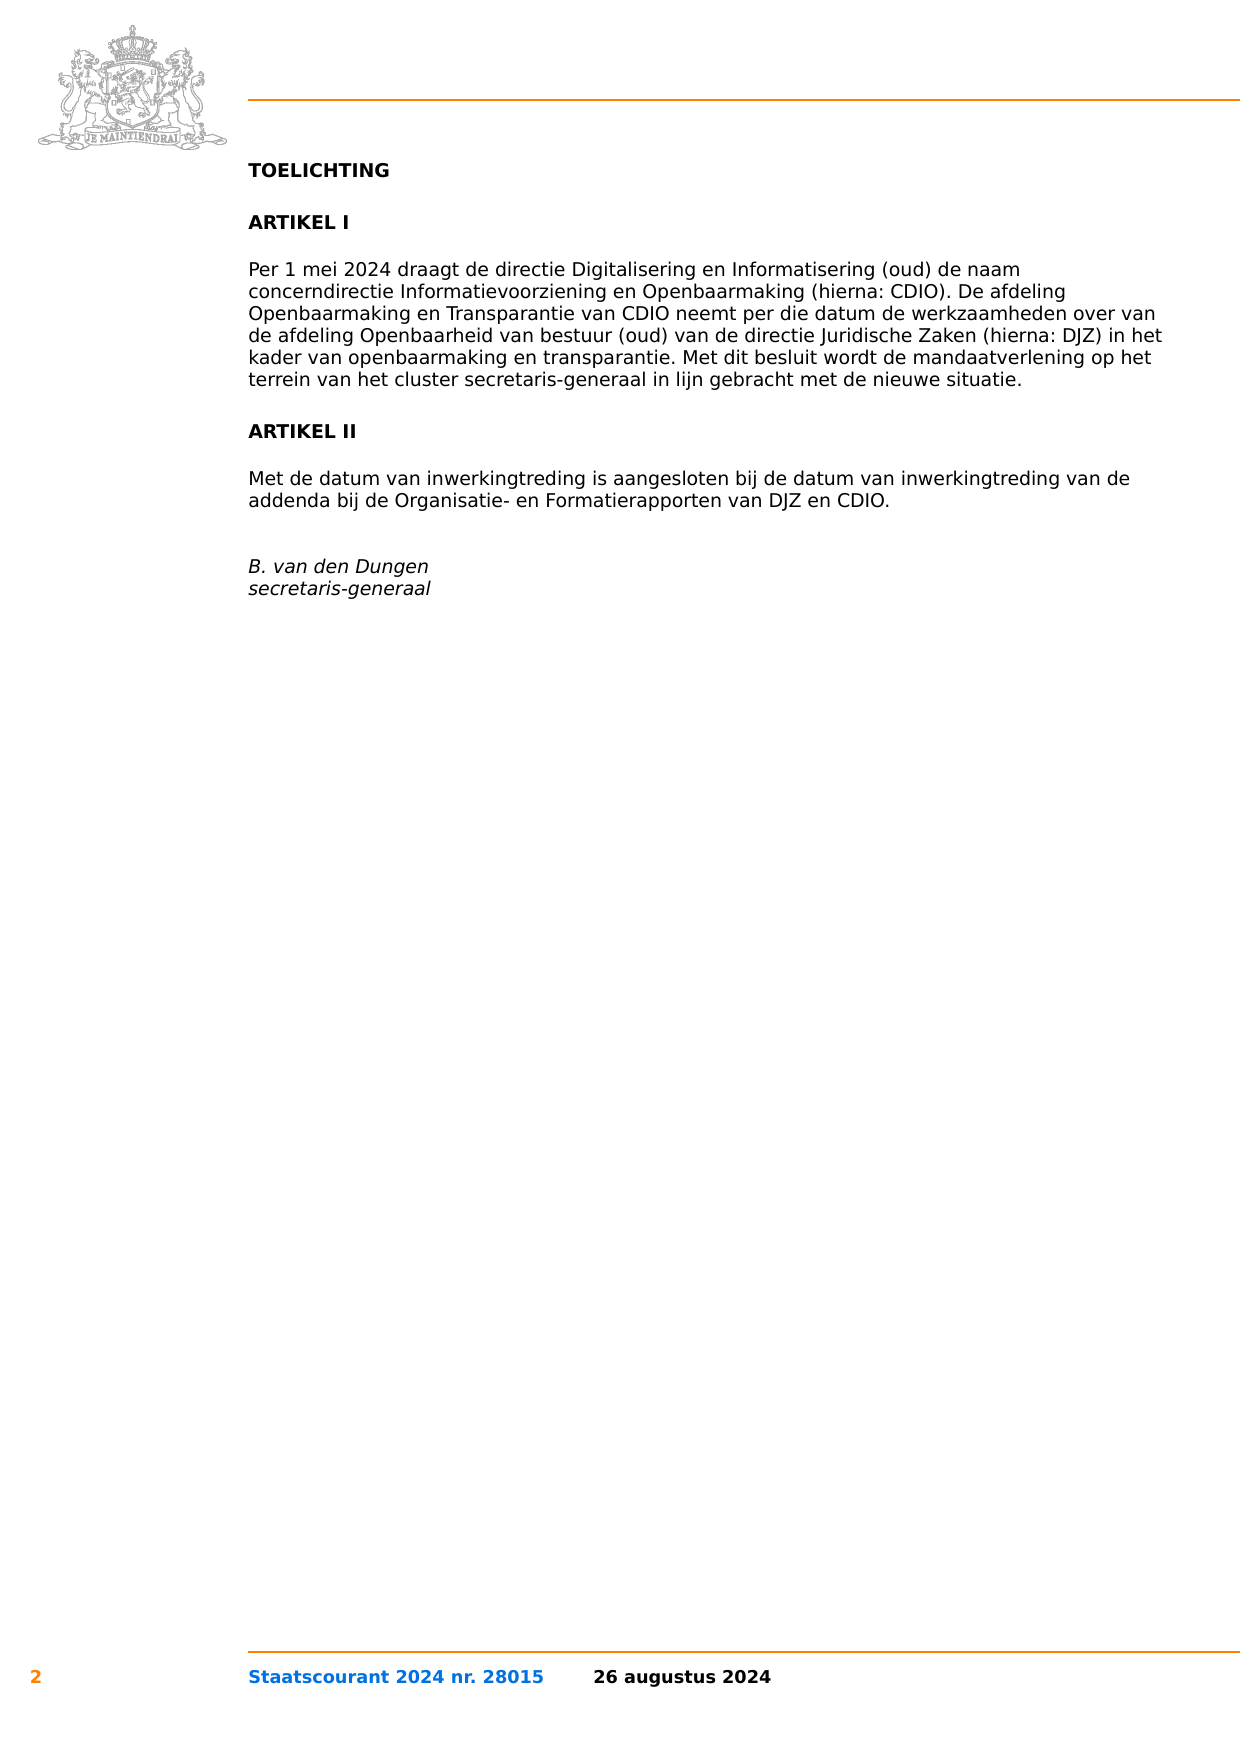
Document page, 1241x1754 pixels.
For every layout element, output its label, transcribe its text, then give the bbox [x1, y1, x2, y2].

subtitle TOELICHTING [248, 160, 1163, 182]
subtitle ARTIKEL I [248, 212, 1163, 234]
text B. van den Dungen secretaris-generaal [248, 533, 1163, 599]
subtitle ARTIKEL II [248, 421, 1163, 443]
picture [38, 25, 227, 150]
text Per 1 mei 2024 draagt de directie Digitalisering en Informatisering (oud) de naam concerndirectie Informatievoorziening en Openbaarmaking (hierna: CDIO). De afdeling Openbaarmaking en Transparantie van CDIO neemt per die datum de werkzaamheden over van de afdeling Openbaarheid van bestuur (oud) van de directie Juridische Zaken (hierna: DJZ) in het kader van openbaarmaking en transparantie. Met dit besluit wordt de mandaatverlening op het terrein van het cluster secretaris-generaal in lijn gebracht met de nieuwe situatie. [248, 259, 1163, 391]
text Met de datum van inwerkingtreding is aangesloten bij de datum van inwerkingtreding van de addenda bij de Organisatie- en Formatierapporten van DJZ en CDIO. [248, 468, 1163, 512]
